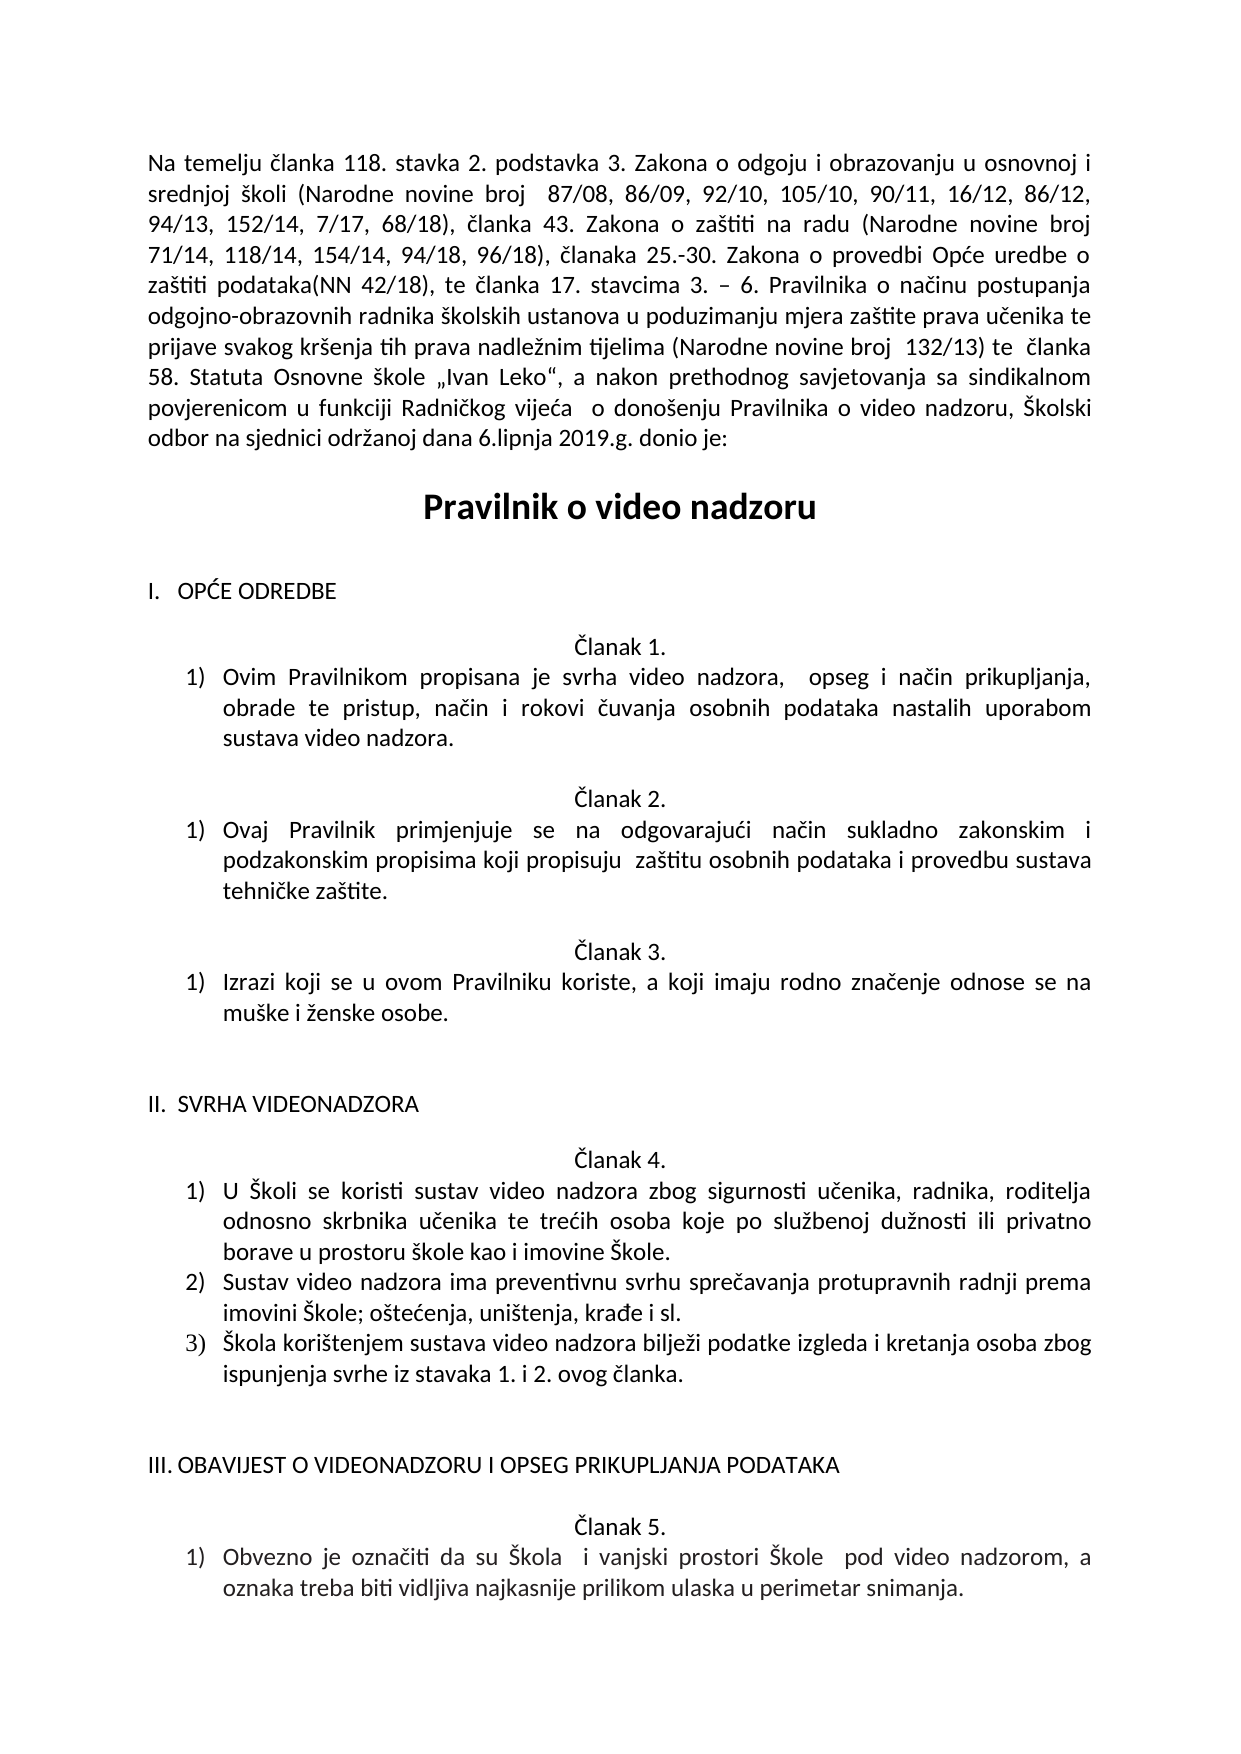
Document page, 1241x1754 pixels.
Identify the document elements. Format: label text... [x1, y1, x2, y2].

list Obvezno je označiti da su Škola i vanjski prostori Škole pod video nadzorom, a oznaka treba biti vidljiva najkasnije prilikom ulaska u perimetar snimanja. [185, 1541, 1093, 1602]
list Sustav video nadzora ima preventivnu svrhu sprečavanja protupravnih radnji prema imovini Škole; oštećenja, uništenja, krađe i sl. [185, 1267, 1093, 1328]
list Izrazi koji se u ovom Pravilniku koriste, a koji imaju rodno značenje odnose se na muške i ženske osobe. [185, 967, 1093, 1028]
text Na temelju članka 118. stavka 2. podstavka 3. Zakona o odgoju i obrazovanju u osnovnoj i srednjoj školi (Narodne novine broj 87/08, 86/09, 92/10, 105/10, 90/11, 16/12, 86/12, 94/13, 152/14, 7/17, 68/18), članka 43. Zakona o zaštiti na radu (Narodne novine broj 71/14, 118/14, 154/14, 94/18, 96/18), članaka 25.-30. Zakona o provedbi Opće uredbe o zaštiti podataka(NN 42/18), te članka 17. stavcima 3. – 6. Pravilnika o načinu postupanja odgojno-obrazovnih radnika školskih ustanova u poduzimanju mjera zaštite prava učenika te prijave svakog kršenja tih prava nadležnim tijelima (Narodne novine broj 132/13) te članka 58. Statuta Osnovne škole „Ivan Leko“, a nakon prethodnog savjetovanja sa sindikalnom povjerenicom u funkciji Radničkog vijeća o donošenju Pravilnika o video nadzoru, Školski odbor na sjednici održanoj dana 6.lipnja 2019.g. donio je: [148, 148, 1093, 453]
list Ovim Pravilnikom propisana je svrha video nadzora, opseg i način prikupljanja, obrade te pristup, način i rokovi čuvanja osobnih podataka nastalih uporabom sustava video nadzora. [185, 661, 1093, 753]
list OBAVIJEST O VIDEONADZORU I OPSEG PRIKUPLJANJA PODATAKA [148, 1450, 1093, 1480]
list Škola korištenjem sustava video nadzora bilježi podatke izgleda i kretanja osoba zbog ispunjenja svrhe iz stavaka 1. i 2. ovog članka. [185, 1328, 1093, 1389]
list OPĆE ODREDBE [148, 575, 1093, 606]
text Članak 2. [148, 783, 1093, 814]
list Ovaj Pravilnik primjenjuje se na odgovarajući način sukladno zakonskim i podzakonskim propisima koji propisuju zaštitu osobnih podataka i provedbu sustava tehničke zaštite. [185, 814, 1093, 906]
text Članak 3. [148, 936, 1093, 967]
text Članak 5. [148, 1511, 1093, 1541]
text Pravilnik o video nadzoru [148, 483, 1093, 529]
text Članak 1. [148, 631, 1093, 661]
list SVRHA VIDEONADZORA [148, 1089, 1093, 1119]
list U Školi se koristi sustav video nadzora zbog sigurnosti učenika, radnika, roditelja odnosno skrbnika učenika te trećih osoba koje po službenoj dužnosti ili privatno borave u prostoru škole kao i imovine Škole. [185, 1175, 1093, 1267]
text Članak 4. [148, 1144, 1093, 1175]
